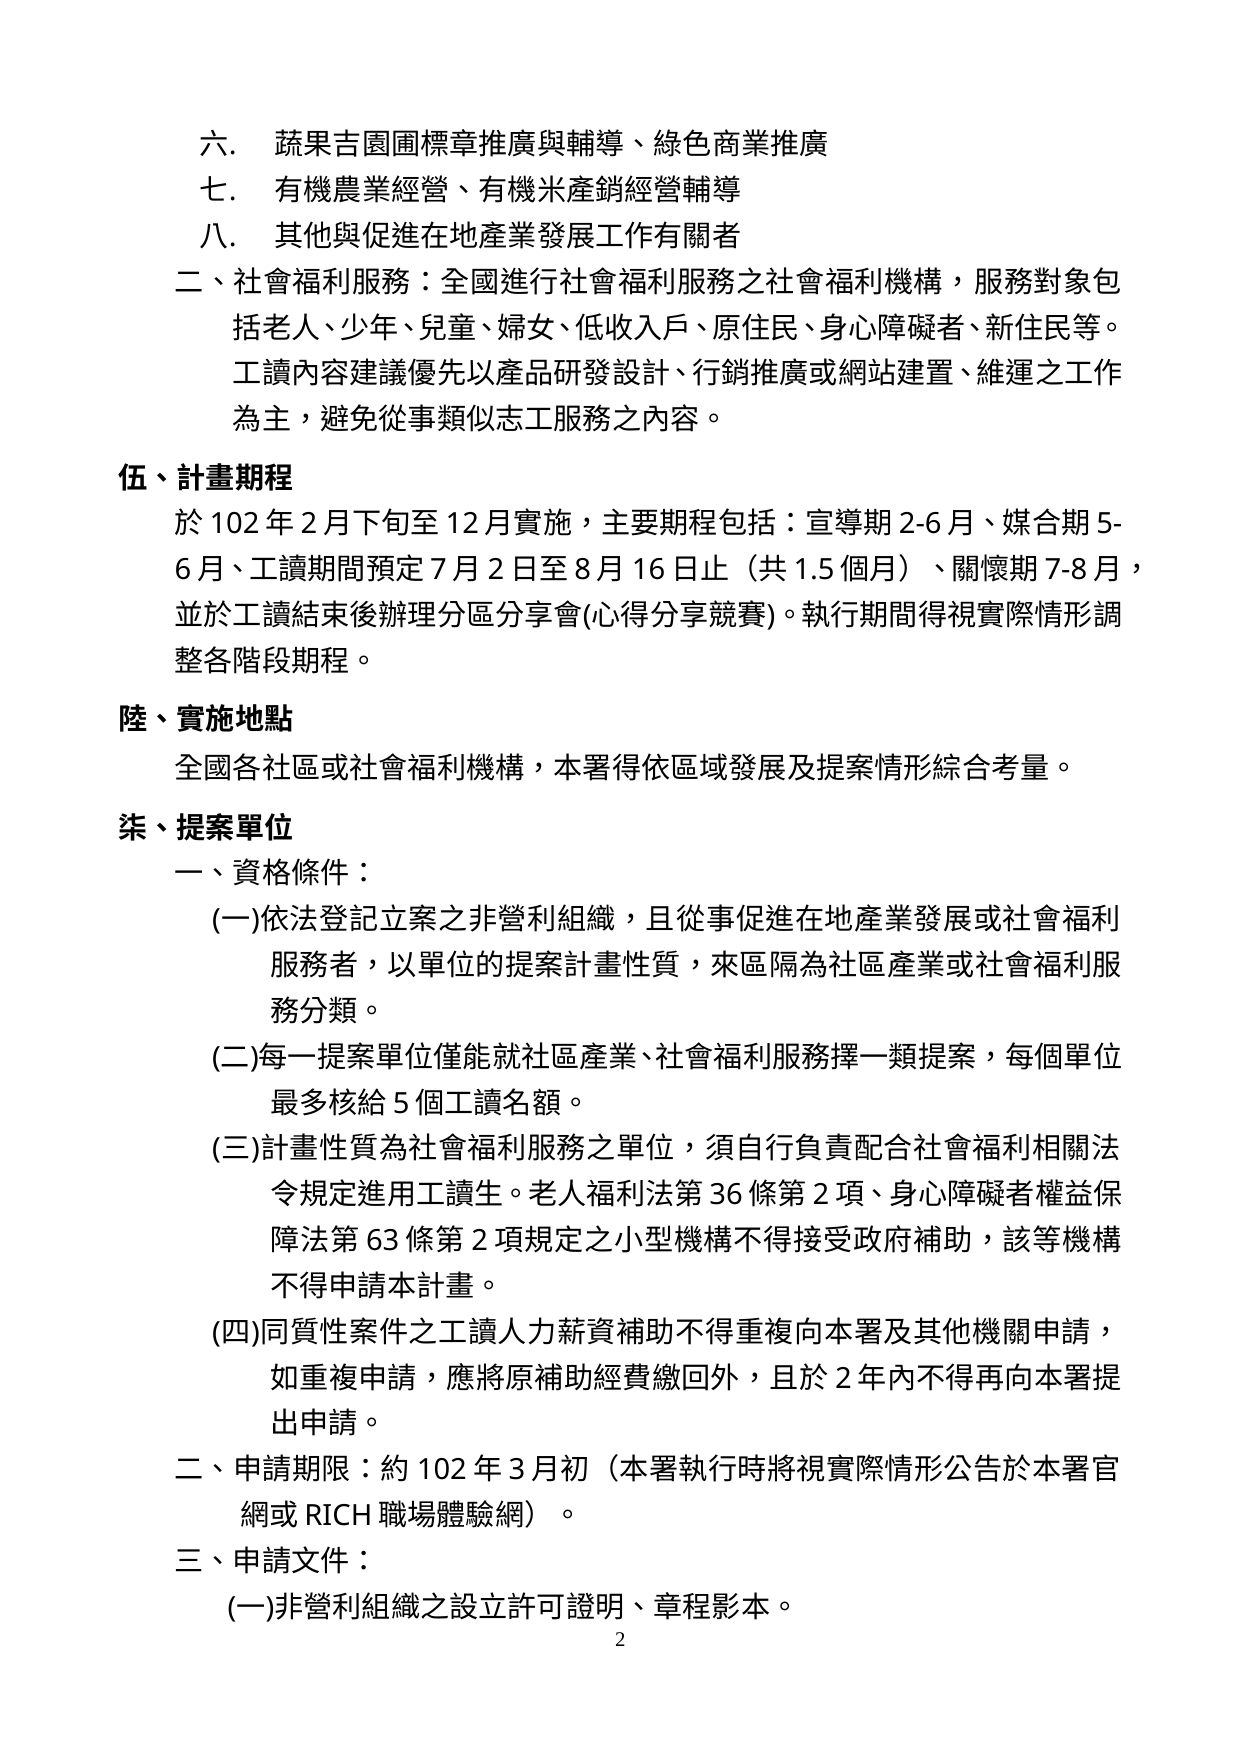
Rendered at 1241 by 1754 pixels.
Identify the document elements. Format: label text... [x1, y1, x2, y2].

text 陸、實施地點 [118, 693, 1122, 739]
list 蔬果吉園圃標章推廣與輔導、綠色商業推廣 [199, 118, 1122, 164]
text (四)同質性案件之工讀人力薪資補助不得重複向本署及其他機關申請，如重複申請，應將原補助經費繳回外，且於2年內不得再向本署提出申請。 [212, 1306, 1122, 1443]
text 全國各社區或社會福利機構，本署得依區域發展及提案情形綜合考量。 [174, 739, 1122, 789]
text 二、社會福利服務：全國進行社會福利服務之社會福利機構，服務對象包括老人、少年、兒童、婦女、低收入戶、原住民、身心障礙者、新住民等。工讀內容建議優先以產品研發設計、行銷推廣或網站建置、維運之工作為主，避免從事類似志工服務之內容。 [174, 256, 1122, 439]
list 其他與促進在地產業發展工作有關者 [199, 210, 1122, 256]
text 柒、提案單位 [118, 801, 1122, 847]
text (一)非營利組織之設立許可證明、章程影本。 [118, 1581, 1122, 1626]
text 於102年2月下旬至12月實施，主要期程包括：宣導期2-6月、媒合期5-6月、工讀期間預定7月2日至8月16日止（共1.5個月）、關懷期7-8月，並於工讀結束後辦理分區分享會(心得分享競賽)。執行期間得視實際情形調整各階段期程。 [174, 497, 1122, 681]
text 二、申請期限：約102年3月初（本署執行時將視實際情形公告於本署官網或RICH職場體驗網）。 [174, 1443, 1122, 1535]
text (一)依法登記立案之非營利組織，且從事促進在地產業發展或社會福利服務者，以單位的提案計畫性質，來區隔為社區產業或社會福利服務分類。 [212, 893, 1122, 1031]
text (三)計畫性質為社會福利服務之單位，須自行負責配合社會福利相關法令規定進用工讀生。老人福利法第36條第2項、身心障礙者權益保障法第63條第2項規定之小型機構不得接受政府補助，該等機構不得申請本計畫。 [212, 1122, 1122, 1306]
text (二)每一提案單位僅能就社區產業、社會福利服務擇一類提案，每個單位最多核給5個工讀名額。 [212, 1031, 1122, 1122]
list 有機農業經營、有機米產銷經營輔導 [199, 164, 1122, 210]
text 一、資格條件： [174, 847, 1122, 893]
text 三、申請文件： [174, 1535, 1122, 1581]
text 伍、計畫期程 [118, 451, 1122, 497]
